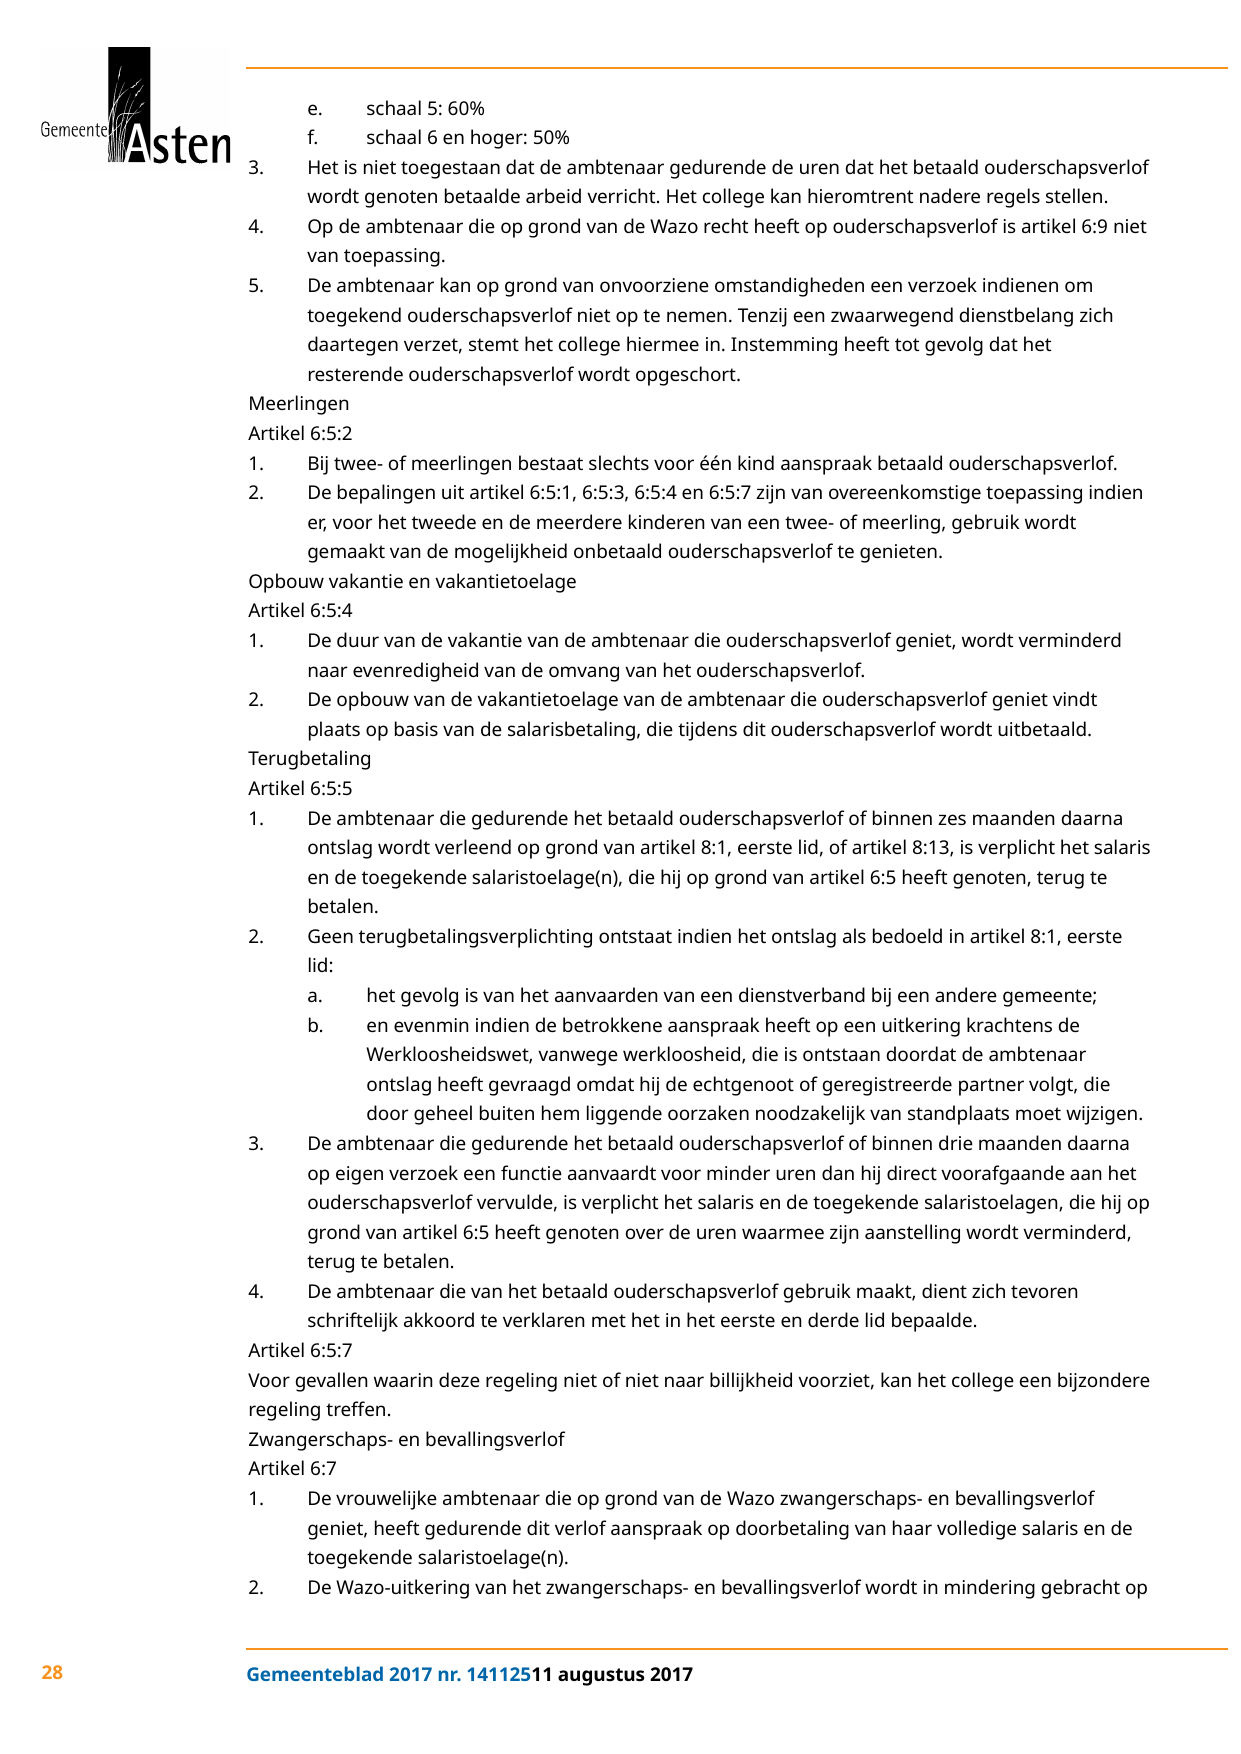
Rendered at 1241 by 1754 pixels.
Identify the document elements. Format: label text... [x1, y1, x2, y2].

text Voor gevallen waarin deze regeling niet of niet naar billijkheid voorziet, kan het college een bijzondere regeling treffen. [248, 1367, 1152, 1422]
text Meerlingen [248, 391, 1152, 416]
list De ambtenaar die van het betaald ouderschapsverlof gebruik maakt, dient zich tevoren schriftelijk akkoord te verklaren met het in het eerste en derde lid bepaalde. [248, 1278, 1152, 1333]
text Terugbetaling [248, 746, 1152, 771]
list De bepalingen uit artikel 6:5:1, 6:5:3, 6:5:4 en 6:5:7 zijn van overeenkomstige toepassing indien er, voor het tweede en de meerdere kinderen van een twee- of meerling, gebruik wordt gemaakt van de mogelijkheid onbetaald ouderschapsverlof te genieten. [248, 479, 1152, 564]
list schaal 5: 60% [307, 95, 1152, 121]
text Artikel 6:5:2 [248, 420, 1152, 446]
list Op de ambtenaar die op grond van de Wazo recht heeft op ouderschapsverlof is artikel 6:9 niet van toepassing. [248, 213, 1152, 268]
list De ambtenaar die gedurende het betaald ouderschapsverlof of binnen zes maanden daarna ontslag wordt verleend op grond van artikel 8:1, eerste lid, of artikel 8:13, is verplicht het salaris en de toegekende salaristoelage(n), die hij op grond van artikel 6:5 heeft genoten, terug te betalen. [248, 805, 1152, 919]
list schaal 6 en hoger: 50% [307, 124, 1152, 150]
list Bij twee- of meerlingen bestaat slechts voor één kind aanspraak betaald ouderschapsverlof. [248, 450, 1152, 476]
text Artikel 6:7 [248, 1456, 1152, 1481]
text Artikel 6:5:7 [248, 1337, 1152, 1363]
list Geen terugbetalingsverplichting ontstaat indien het ontslag als bedoeld in artikel 8:1, eerste lid: [248, 923, 1152, 978]
text Opbouw vakantie en vakantietoelage [248, 568, 1152, 594]
picture [41, 47, 231, 172]
list Het is niet toegestaan dat de ambtenaar gedurende de uren dat het betaald ouderschapsverlof wordt genoten betaalde arbeid verricht. Het college kan hieromtrent nadere regels stellen. [248, 154, 1152, 209]
text Artikel 6:5:4 [248, 598, 1152, 623]
text Zwangerschaps- en bevallingsverlof [248, 1426, 1152, 1452]
list De opbouw van de vakantietoelage van de ambtenaar die ouderschapsverlof geniet vindt plaats op basis van de salarisbetaling, die tijdens dit ouderschapsverlof wordt uitbetaald. [248, 686, 1152, 742]
list en evenmin indien de betrokkene aanspraak heeft op een uitkering krachtens de Werkloosheidswet, vanwege werkloosheid, die is ontstaan doordat de ambtenaar ontslag heeft gevraagd omdat hij de echtgenoot of geregistreerde partner volgt, die door geheel buiten hem liggende oorzaken noodzakelijk van standplaats moet wijzigen. [307, 1012, 1152, 1126]
list De vrouwelijke ambtenaar die op grond van de Wazo zwangerschaps- en bevallingsverlof geniet, heeft gedurende dit verlof aanspraak op doorbetaling van haar volledige salaris en de toegekende salaristoelage(n). [248, 1485, 1152, 1570]
list De Wazo-uitkering van het zwangerschaps- en bevallingsverlof wordt in mindering gebracht op [248, 1574, 1152, 1600]
list De ambtenaar die gedurende het betaald ouderschapsverlof of binnen drie maanden daarna op eigen verzoek een functie aanvaardt voor minder uren dan hij direct voorafgaande aan het ouderschapsverlof vervulde, is verplicht het salaris en de toegekende salaristoelagen, die hij op grond van artikel 6:5 heeft genoten over de uren waarmee zijn aanstelling wordt verminderd, terug te betalen. [248, 1130, 1152, 1274]
list het gevolg is van het aanvaarden van een dienstverband bij een andere gemeente; [307, 982, 1152, 1008]
list De ambtenaar kan op grond van onvoorziene omstandigheden een verzoek indienen om toegekend ouderschapsverlof niet op te nemen. Tenzij een zwaarwegend dienstbelang zich daartegen verzet, stemt het college hiermee in. Instemming heeft tot gevolg dat het resterende ouderschapsverlof wordt opgeschort. [248, 272, 1152, 387]
list De duur van de vakantie van de ambtenaar die ouderschapsverlof geniet, wordt verminderd naar evenredigheid van de omvang van het ouderschapsverlof. [248, 627, 1152, 683]
text Artikel 6:5:5 [248, 775, 1152, 801]
